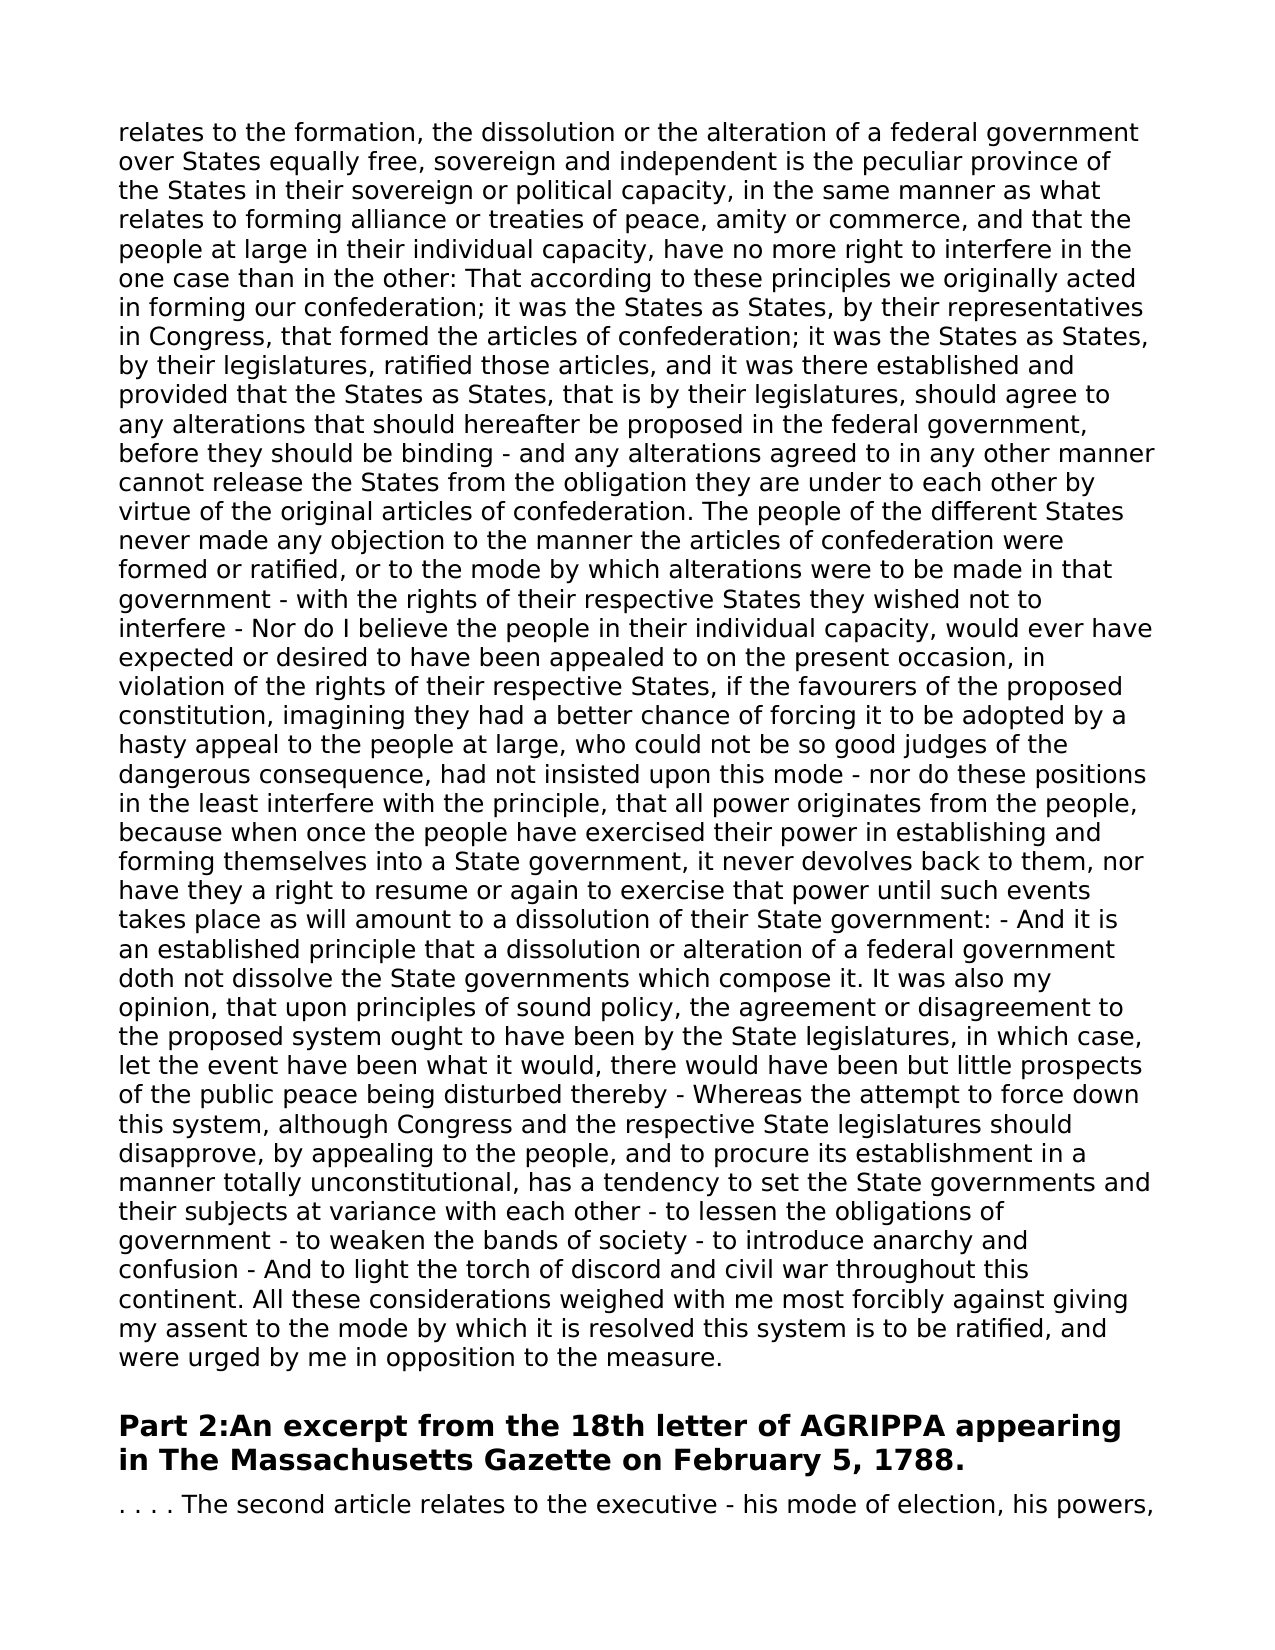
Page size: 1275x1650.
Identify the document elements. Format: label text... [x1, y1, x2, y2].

text . . . . The second article relates to the executive - his mode of election, his powers, [118, 1490, 1157, 1519]
text relates to the formation, the dissolution or the alteration of a federal government over States equally free, sovereign and independent is the peculiar province of the States in their sovereign or political capacity, in the same manner as what relates to forming alliance or treaties of peace, amity or commerce, and that the people at large in their individual capacity, have no more right to interfere in the one case than in the other: That according to these principles we originally acted in forming our confederation; it was the States as States, by their representatives in Congress, that formed the articles of confederation; it was the States as States, by their legislatures, ratified those articles, and it was there established and provided that the States as States, that is by their legislatures, should agree to any alterations that should hereafter be proposed in the federal government, before they should be binding - and any alterations agreed to in any other manner cannot release the States from the obligation they are under to each other by virtue of the original articles of confederation. The people of the different States never made any objection to the manner the articles of confederation were formed or ratified, or to the mode by which alterations were to be made in that government - with the rights of their respective States they wished not to interfere - Nor do I believe the people in their individual capacity, would ever have expected or desired to have been appealed to on the present occasion, in violation of the rights of their respective States, if the favourers of the proposed constitution, imagining they had a better chance of forcing it to be adopted by a hasty appeal to the people at large, who could not be so good judges of the dangerous consequence, had not insisted upon this mode - nor do these positions in the least interfere with the principle, that all power originates from the people, because when once the people have exercised their power in establishing and forming themselves into a State government, it never devolves back to them, nor have they a right to resume or again to exercise that power until such events takes place as will amount to a dissolution of their State government: - And it is an established principle that a dissolution or alteration of a federal government doth not dissolve the State governments which compose it. It was also my opinion, that upon principles of sound policy, the agreement or disagreement to the proposed system ought to have been by the State legislatures, in which case, let the event have been what it would, there would have been but little prospects of the public peace being disturbed thereby - Whereas the attempt to force down this system, although Congress and the respective State legislatures should disapprove, by appealing to the people, and to procure its establishment in a manner totally unconstitutional, has a tendency to set the State governments and their subjects at variance with each other - to lessen the obligations of government - to weaken the bands of society - to introduce anarchy and confusion - And to light the torch of discord and civil war throughout this continent. All these considerations weighed with me most forcibly against giving my assent to the mode by which it is resolved this system is to be ratified, and were urged by me in opposition to the measure. [118, 118, 1157, 1372]
subtitle Part 2:An excerpt from the 18th letter of AGRIPPA appearing in The Massachusetts Gazette on February 5, 1788. [118, 1410, 1157, 1478]
